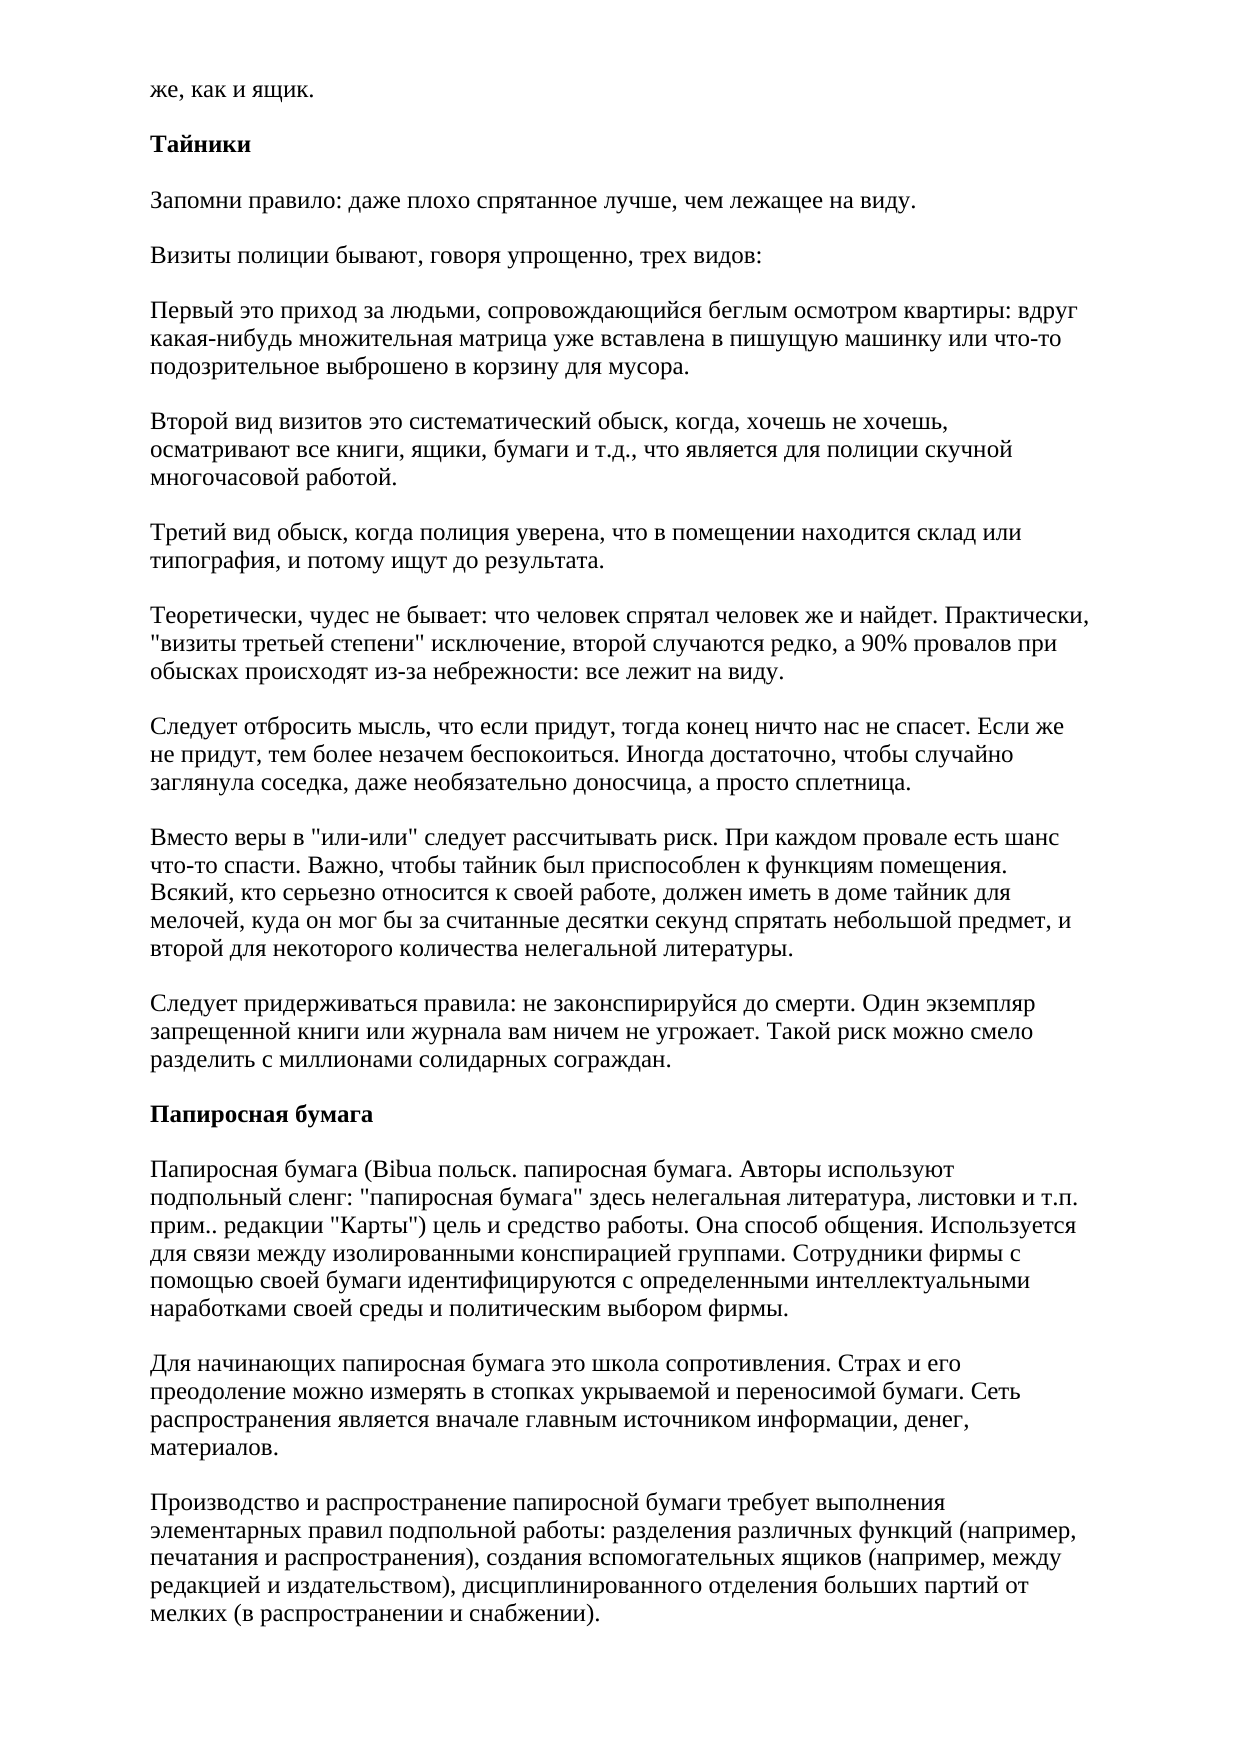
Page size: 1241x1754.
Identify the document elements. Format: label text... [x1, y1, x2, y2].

text Третий вид обыск, когда полиция уверена, что в помещении находится склад или типография, и потому ищут до результата. [150, 518, 1090, 574]
text Второй вид визитов это систематический обыск, когда, хочешь не хочешь, осматривают все книги, ящики, бумаги и т.д., что является для полиции скучной многочасовой работой. [150, 407, 1090, 491]
text Папиросная бумага [150, 1100, 1090, 1128]
text Для начинающих папиросная бумага это школа сопротивления. Страх и его преодоление можно измерять в стопках укрываемой и переносимой бумаги. Сеть распространения является вначале главным источником информации, денег, материалов. [150, 1349, 1090, 1460]
text Теоретически, чудес не бывает: что человек спрятал человек же и найдет. Практически, "визиты третьей степени" исключение, второй случаются редко, а 90% провалов при обысках происходят из-за небрежности: все лежит на виду. [150, 601, 1090, 684]
text же, как и ящик. [150, 75, 1090, 103]
text Следует придерживаться правила: не законспирируйся до смерти. Один экземпляр запрещенной книги или журнала вам ничем не угрожает. Такой риск можно смело разделить с миллионами солидарных сограждан. [150, 989, 1090, 1072]
text Тайники [150, 130, 1090, 158]
text Производство и распространение папиросной бумаги требует выполнения элементарных правил подпольной работы: разделения различных функций (например, печатания и распространения), создания вспомогательных ящиков (например, между редакцией и издательством), дисциплинированного отделения больших партий от мелких (в распространении и снабжении). [150, 1488, 1090, 1627]
text Первый это приход за людьми, сопровождающийся беглым осмотром квартиры: вдруг какая-нибудь множительная матрица уже вставлена в пишущую машинку или что-то подозрительное выброшено в корзину для мусора. [150, 297, 1090, 380]
text Папиросная бумага (Bibua польск. папиросная бумага. Авторы используют подпольный сленг: "папиросная бумага" здесь нелегальная литература, листовки и т.п. прим.. редакции "Карты") цель и средство работы. Она способ общения. Используется для связи между изолированными конспирацией группами. Сотрудники фирмы с помощью своей бумаги идентифицируются с определенными интеллектуальными наработками своей среды и политическим выбором фирмы. [150, 1156, 1090, 1322]
text Визиты полиции бывают, говоря упрощенно, трех видов: [150, 241, 1090, 269]
text Вместо веры в "или-или" следует рассчитывать риск. При каждом провале есть шанс что-то спасти. Важно, чтобы тайник был приспособлен к функциям помещения. Всякий, кто серьезно относится к своей работе, должен иметь в доме тайник для мелочей, куда он мог бы за считанные десятки секунд спрятать небольшой предмет, и второй для некоторого количества нелегальной литературы. [150, 823, 1090, 962]
text Запомни правило: даже плохо спрятанное лучше, чем лежащее на виду. [150, 186, 1090, 213]
text Следует отбросить мысль, что если придут, тогда конец ничто нас не спасет. Если же не придут, тем более незачем беспокоиться. Иногда достаточно, чтобы случайно заглянула соседка, даже необязательно доносчица, а просто сплетница. [150, 712, 1090, 795]
